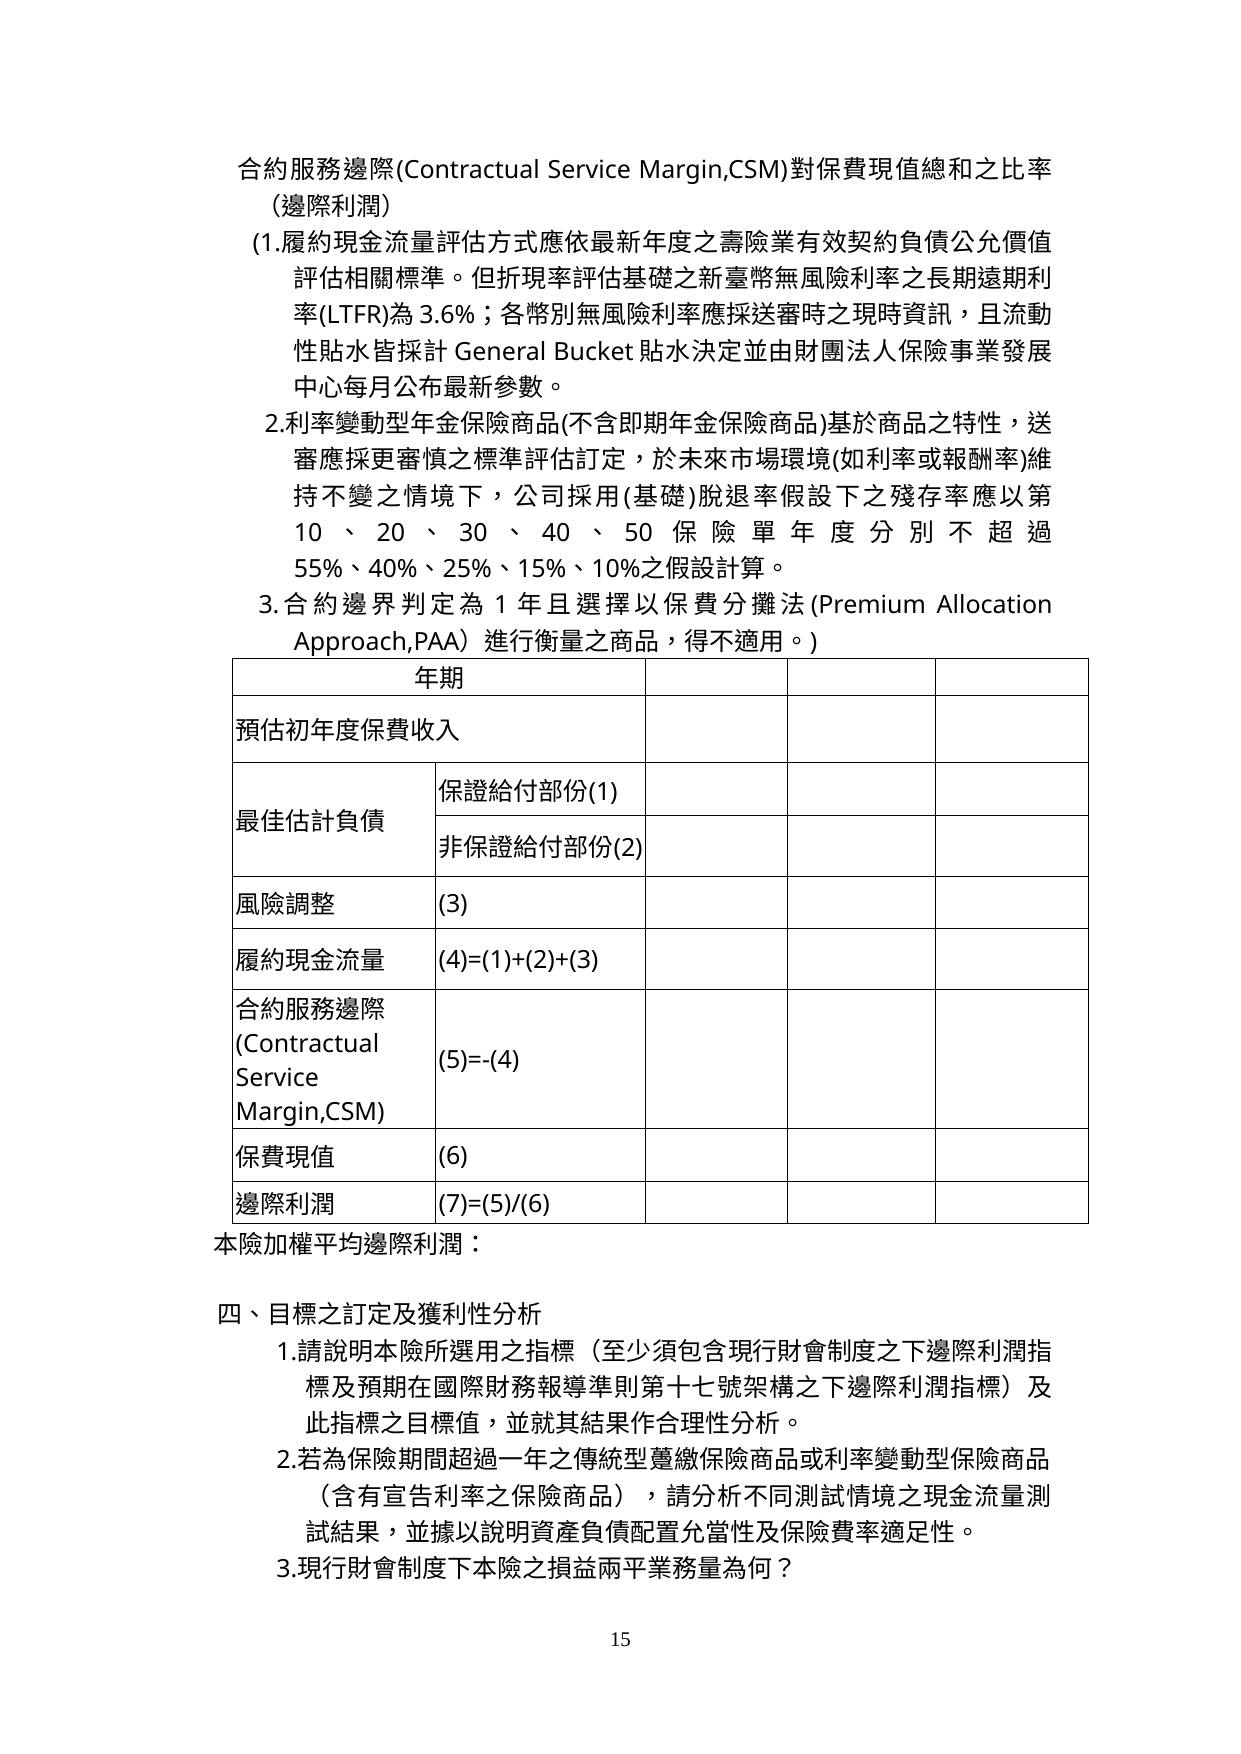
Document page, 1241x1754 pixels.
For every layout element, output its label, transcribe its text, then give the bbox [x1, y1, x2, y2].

table_header [936, 659, 1088, 695]
table_header [646, 659, 787, 695]
table_cell 預估初年度保費收入 [233, 696, 645, 762]
table_cell [788, 763, 935, 815]
table_cell [646, 763, 787, 815]
table_cell 保費現值 [233, 1129, 435, 1181]
table_cell [646, 990, 787, 1128]
table_cell [646, 1129, 787, 1181]
table_cell [788, 816, 935, 876]
table_cell (6) [436, 1129, 645, 1181]
table_cell 合約服務邊際(Contractual Service Margin,CSM) [233, 990, 435, 1128]
table_cell [936, 763, 1088, 815]
table_cell [788, 1182, 935, 1223]
table_cell [788, 877, 935, 928]
table_cell [646, 816, 787, 876]
text 2.若為保險期間超過一年之傳統型躉繳保險商品或利率變動型保險商品（含有宣告利率之保險商品），請分析不同測試情境之現金流量測試結果，並據以說明資產負債配置允當性及保險費率適足性。 [276, 1440, 1053, 1548]
table_cell [788, 1129, 935, 1181]
table_cell [936, 929, 1088, 988]
text 3.現行財會制度下本險之損益兩平業務量為何？ [276, 1548, 1053, 1585]
text 合約服務邊際(Contractual Service Margin,CSM)對保費現值總和之比率（邊際利潤） [237, 150, 1053, 222]
table_cell [646, 877, 787, 928]
table_cell [646, 929, 787, 988]
table_header 年期 [233, 659, 645, 695]
table_cell 最佳估計負債 [233, 763, 435, 876]
text 3.合約邊界判定為1年且選擇以保費分攤法(Premium Allocation Approach,PAA）進行衡量之商品，得不適用。) [258, 585, 1053, 657]
subtitle 本險加權平均邊際利潤： [187, 1224, 1053, 1261]
table_cell (4)=(1)+(2)+(3) [436, 929, 645, 988]
text (1.履約現金流量評估方式應依最新年度之壽險業有效契約負債公允價值評估相關標準。但折現率評估基礎之新臺幣無風險利率之長期遠期利率(LTFR)為3.6%；各幣別無風險利率應採送審時之現時資訊，且流動性貼水皆採計General Bucket貼水決定並由財團法人保險事業發展中心每月公布最新參數。 [252, 222, 1053, 404]
subtitle 四、目標之訂定及獲利性分析 [187, 1295, 1053, 1331]
table_cell 非保證給付部份(2) [436, 816, 645, 876]
table_cell 風險調整 [233, 877, 435, 928]
table_cell [936, 877, 1088, 928]
table_cell [788, 990, 935, 1128]
table_cell [788, 929, 935, 988]
table_cell [936, 816, 1088, 876]
table_cell 保證給付部份(1) [436, 763, 645, 815]
table_cell 邊際利潤 [233, 1182, 435, 1223]
text 1.請說明本險所選用之指標（至少須包含現行財會制度之下邊際利潤指標及預期在國際財務報導準則第十七號架構之下邊際利潤指標）及此指標之目標值，並就其結果作合理性分析。 [276, 1331, 1053, 1440]
table_cell [936, 696, 1088, 762]
text 2.利率變動型年金保險商品(不含即期年金保險商品)基於商品之特性，送審應採更審慎之標準評估訂定，於未來市場環境(如利率或報酬率)維持不變之情境下，公司採用(基礎)脫退率假設下之殘存率應以第10、20、30、40、50保險單年度分別不超過55%、40%、25%、15%、10%之假設計算。 [264, 404, 1053, 585]
table_cell (7)=(5)/(6) [436, 1182, 645, 1223]
table_cell [788, 696, 935, 762]
table_cell (5)=-(4) [436, 990, 645, 1128]
table_cell 履約現金流量 [233, 929, 435, 988]
table_cell [936, 1129, 1088, 1181]
table_cell [646, 1182, 787, 1223]
table_cell [646, 696, 787, 762]
table_cell (3) [436, 877, 645, 928]
table_cell [936, 1182, 1088, 1223]
table_cell [936, 990, 1088, 1128]
table_header [788, 659, 935, 695]
